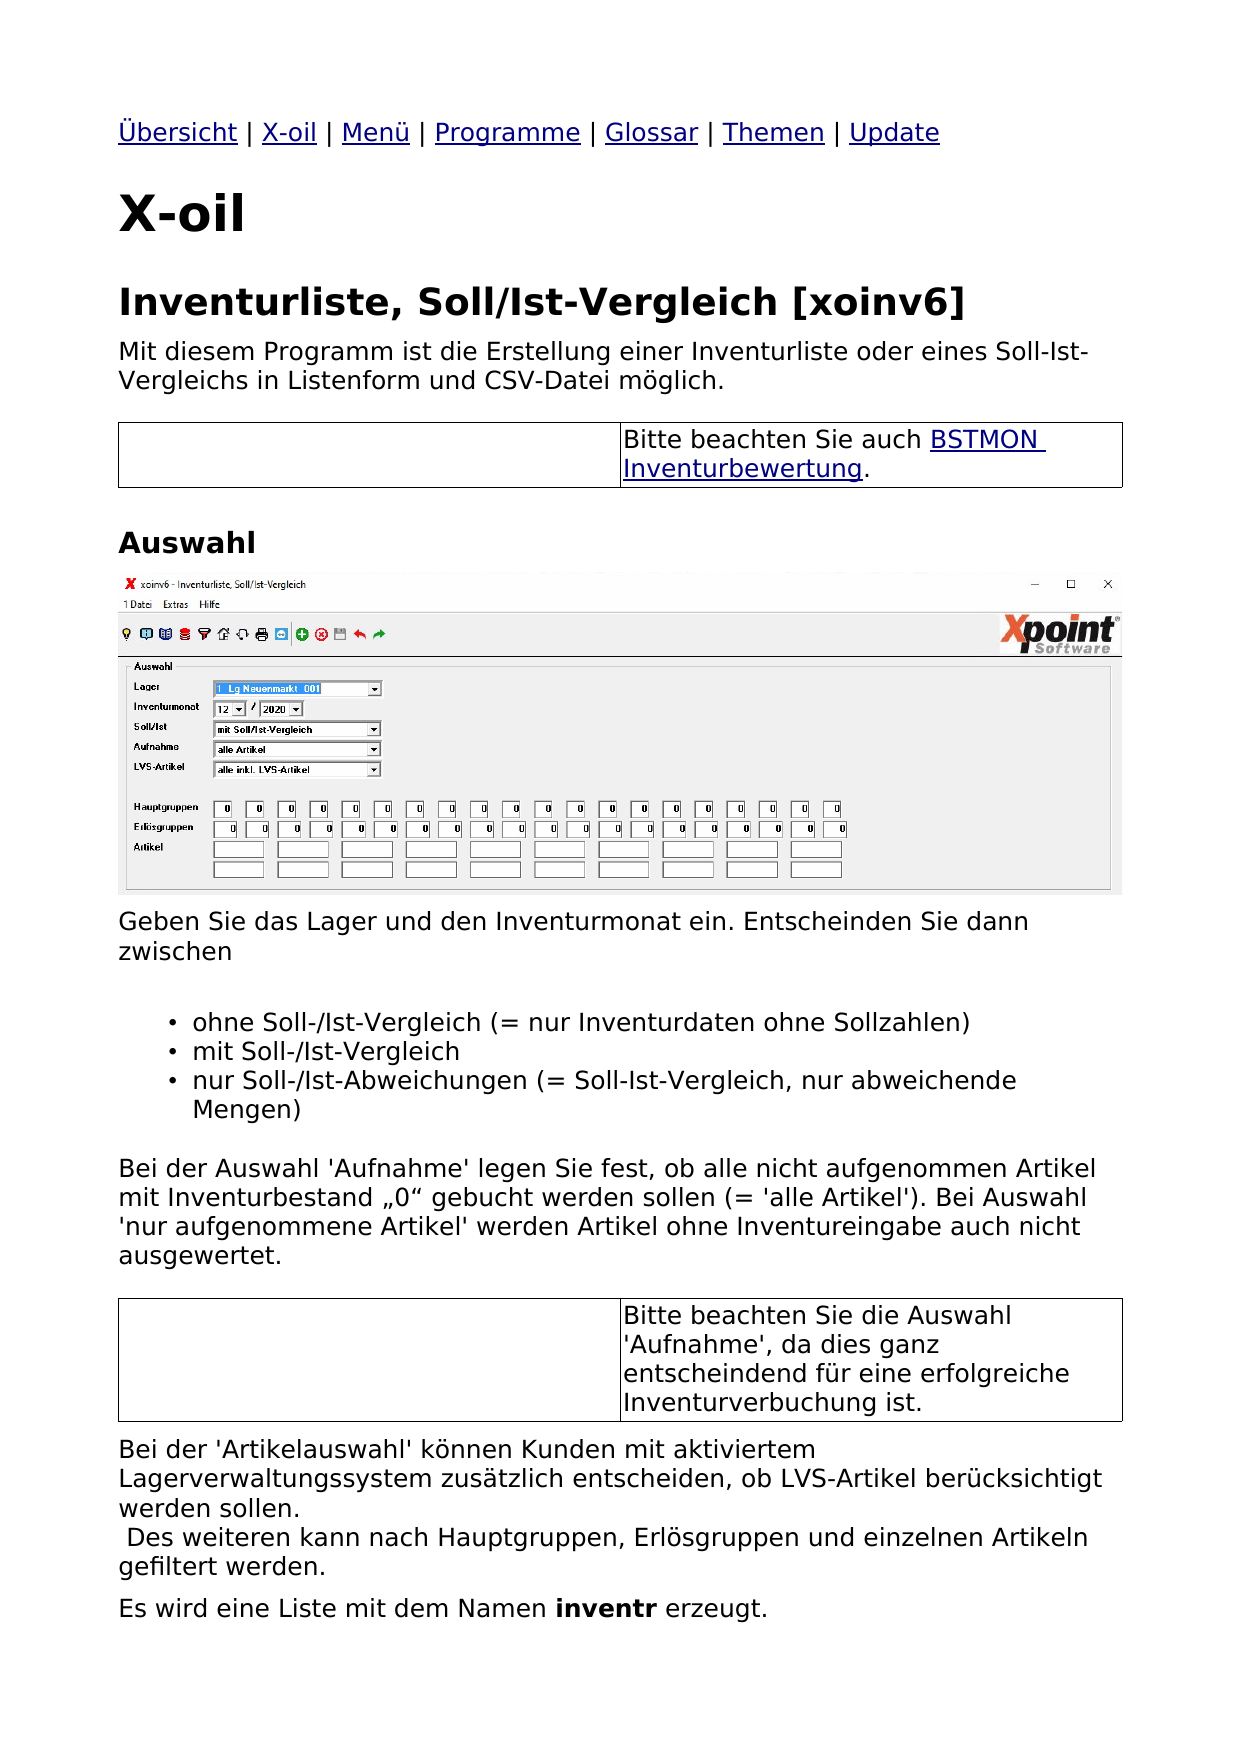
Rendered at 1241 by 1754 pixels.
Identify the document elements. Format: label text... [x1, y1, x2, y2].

picture [118, 572, 1123, 895]
text Bei der 'Artikelauswahl' können Kunden mit aktiviertem Lagerverwaltungssystem zusätzlich entscheiden, ob LVS-Artikel berücksichtigt werden sollen. Des weiteren kann nach Hauptgruppen, Erlösgruppen und einzelnen Artikeln gefiltert werden. [118, 1435, 1122, 1581]
table_header Bitte beachten Sie die Auswahl 'Aufnahme', da dies ganz entscheindend für eine erfolgreiche Inventurverbuchung ist. [621, 1299, 1122, 1421]
list mit Soll-/Ist-Vergleich [177, 1037, 1122, 1066]
subtitle Auswahl [118, 526, 1122, 560]
text Es wird eine Liste mit dem Namen inventr erzeugt. [118, 1594, 1122, 1623]
text Geben Sie das Lager und den Inventurmonat ein. Entscheinden Sie dann zwischen [118, 907, 1122, 966]
list nur Soll-/Ist-Abweichungen (= Soll-Ist-Vergleich, nur abweichende Mengen) [177, 1066, 1122, 1124]
text Übersicht | X-oil | Menü | Programme | Glossar | Themen | Update [118, 118, 1122, 147]
text Mit diesem Programm ist die Erstellung einer Inventurliste oder eines Soll-Ist-Vergleichs in Listenform und CSV-Datei möglich. [118, 337, 1122, 395]
list ohne Soll-/Ist-Vergleich (= nur Inventurdaten ohne Sollzahlen) [177, 1008, 1122, 1037]
table_header [119, 423, 620, 487]
subtitle X-oil [118, 185, 1122, 243]
table_header [119, 1299, 620, 1421]
subtitle Inventurliste, Soll/Ist-Vergleich [xoinv6] [118, 281, 1122, 324]
table_header Bitte beachten Sie auch BSTMON Inventurbewertung. [621, 423, 1122, 487]
text Bei der Auswahl 'Aufnahme' legen Sie fest, ob alle nicht aufgenommen Artikel mit Inventurbestand „0“ gebucht werden sollen (= 'alle Artikel'). Bei Auswahl 'nur aufgenommene Artikel' werden Artikel ohne Inventureingabe auch nicht ausgewertet. [118, 1154, 1122, 1271]
